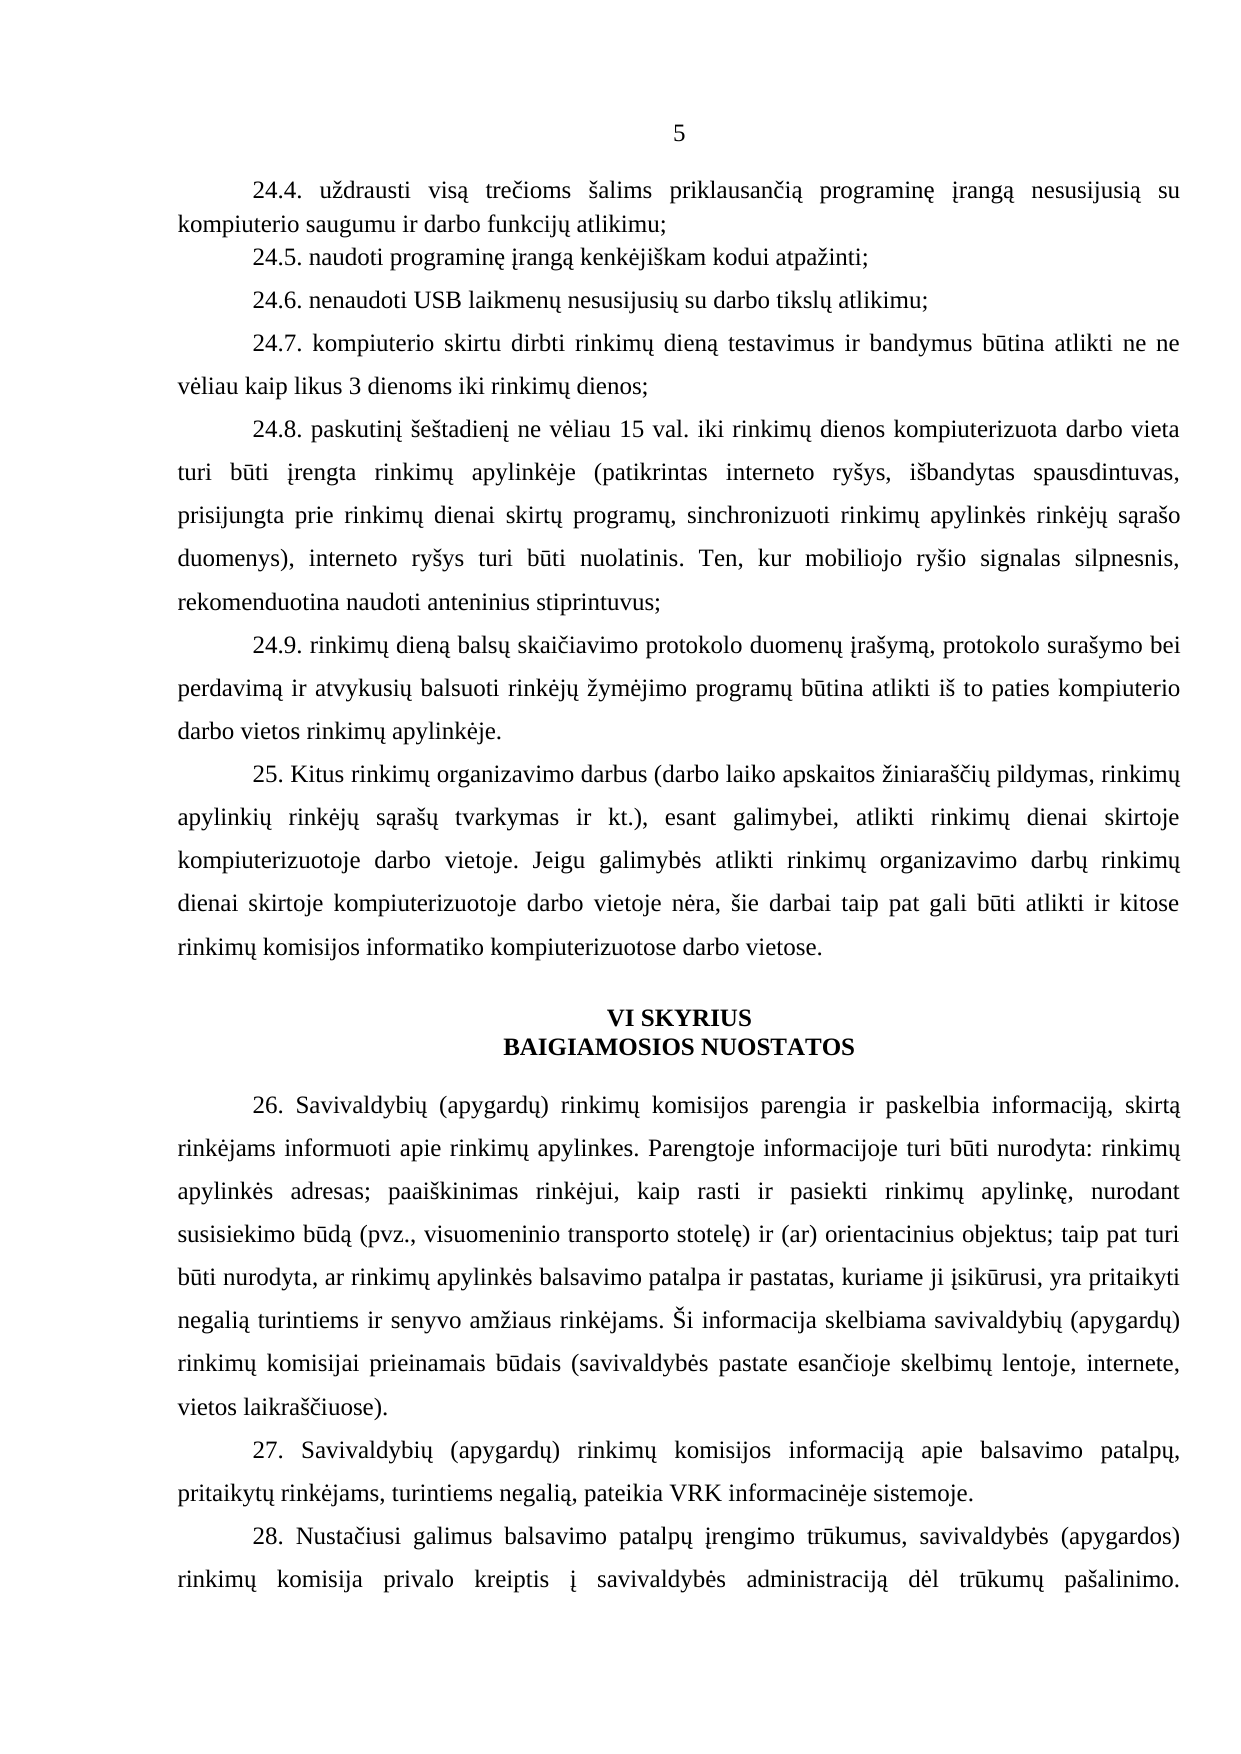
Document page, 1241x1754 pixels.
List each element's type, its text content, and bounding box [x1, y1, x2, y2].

text 24.8. paskutinį šeštadienį ne vėliau 15 val. iki rinkimų dienos kompiuterizuota darbo vieta turi būti įrengta rinkimų apylinkėje (patikrintas interneto ryšys, išbandytas spausdintuvas, prisijungta prie rinkimų dienai skirtų programų, sinchronizuoti rinkimų apylinkės rinkėjų sąrašo duomenys), interneto ryšys turi būti nuolatinis. Ten, kur mobiliojo ryšio signalas silpnesnis, rekomenduotina naudoti anteninius stiprintuvus; [177, 414, 1181, 615]
text 24.5. naudoti programinę įrangą kenkėjiškam kodui atpažinti; [177, 242, 1181, 270]
text 24.4. uždrausti visą trečioms šalims priklausančią programinę įrangą nesusijusią su kompiuterio saugumu ir darbo funkcijų atlikimu; [177, 176, 1181, 237]
text VI SKYRIUS [177, 1003, 1181, 1032]
text 26. Savivaldybių (apygardų) rinkimų komisijos parengia ir paskelbia informaciją, skirtą rinkėjams informuoti apie rinkimų apylinkes. Parengtoje informacijoje turi būti nurodyta: rinkimų apylinkės adresas; paaiškinimas rinkėjui, kaip rasti ir pasiekti rinkimų apylinkę, nurodant susisiekimo būdą (pvz., visuomeninio transporto stotelę) ir (ar) orientacinius objektus; taip pat turi būti nurodyta, ar rinkimų apylinkės balsavimo patalpa ir pastatas, kuriame ji įsikūrusi, yra pritaikyti negalią turintiems ir senyvo amžiaus rinkėjams. Ši informacija skelbiama savivaldybių (apygardų) rinkimų komisijai prieinamais būdais (savivaldybės pastate esančioje skelbimų lentoje, internete, vietos laikraščiuose). [177, 1090, 1181, 1420]
text 25. Kitus rinkimų organizavimo darbus (darbo laiko apskaitos žiniaraščių pildymas, rinkimų apylinkių rinkėjų sąrašų tvarkymas ir kt.), esant galimybei, atlikti rinkimų dienai skirtoje kompiuterizuotoje darbo vietoje. Jeigu galimybės atlikti rinkimų organizavimo darbų rinkimų dienai skirtoje kompiuterizuotoje darbo vietoje nėra, šie darbai taip pat gali būti atlikti ir kitose rinkimų komisijos informatiko kompiuterizuotose darbo vietose. [177, 759, 1181, 960]
text 24.6. nenaudoti USB laikmenų nesusijusių su darbo tikslų atlikimu; [177, 285, 1181, 313]
text 24.9. rinkimų dieną balsų skaičiavimo protokolo duomenų įrašymą, protokolo surašymo bei perdavimą ir atvykusių balsuoti rinkėjų žymėjimo programų būtina atlikti iš to paties kompiuterio darbo vietos rinkimų apylinkėje. [177, 630, 1181, 745]
text 27. Savivaldybių (apygardų) rinkimų komisijos informaciją apie balsavimo patalpų, pritaikytų rinkėjams, turintiems negalią, pateikia VRK informacinėje sistemoje. [177, 1435, 1181, 1507]
text BAIGIAMOSIOS NUOSTATOS [177, 1032, 1181, 1061]
text 28. Nustačiusi galimus balsavimo patalpų įrengimo trūkumus, savivaldybės (apygardos) rinkimų komisija privalo kreiptis į savivaldybės administraciją dėl trūkumų pašalinimo. [177, 1521, 1181, 1593]
text 24.7. kompiuterio skirtu dirbti rinkimų dieną testavimus ir bandymus būtina atlikti ne ne vėliau kaip likus 3 dienoms iki rinkimų dienos; [177, 328, 1181, 400]
